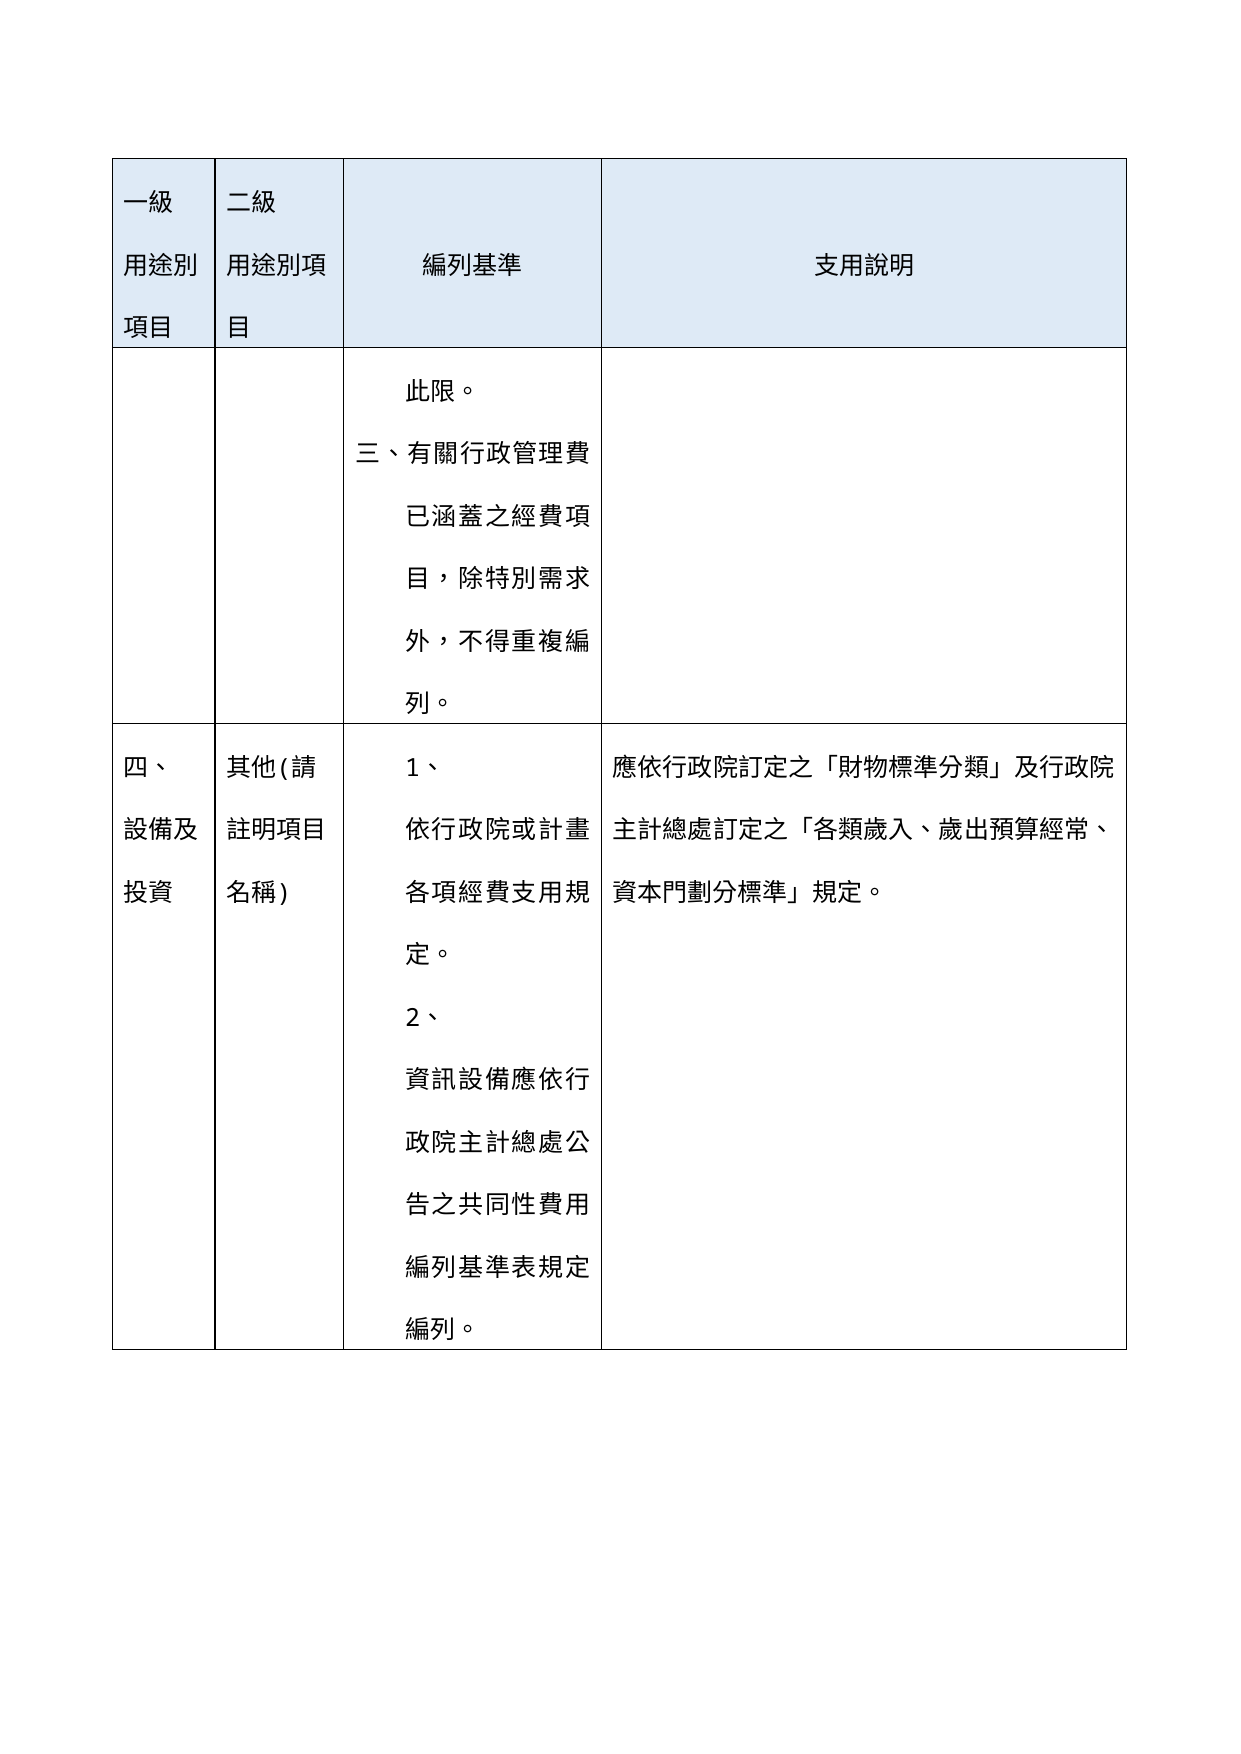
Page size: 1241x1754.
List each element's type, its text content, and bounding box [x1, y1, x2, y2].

table_cell [602, 348, 1126, 723]
table_cell [113, 348, 214, 723]
table_cell 四、 設備及 投資 [113, 724, 214, 1349]
table_cell 其他(請註明項目名稱) [216, 724, 343, 1349]
table_header 支用說明 [602, 159, 1126, 347]
table_cell [216, 348, 343, 723]
table_header 二級 用途別項目 [216, 159, 343, 347]
table_header 一級 用途別項目 [113, 159, 214, 347]
table_cell 依行政院或計畫各項經費支用規定。 資訊設備應依行政院主計總處公告之共同性費用編列基準表規定編列。 [344, 724, 601, 1349]
table_header 編列基準 [344, 159, 601, 347]
table_cell 此限。 三、有關行政管理費已涵蓋之經費項目，除特別需求外，不得重複編列。 [344, 348, 601, 723]
table_cell 應依行政院訂定之「財物標準分類」及行政院主計總處訂定之「各類歲入、歲出預算經常、資本門劃分標準」規定。 [602, 724, 1126, 1349]
